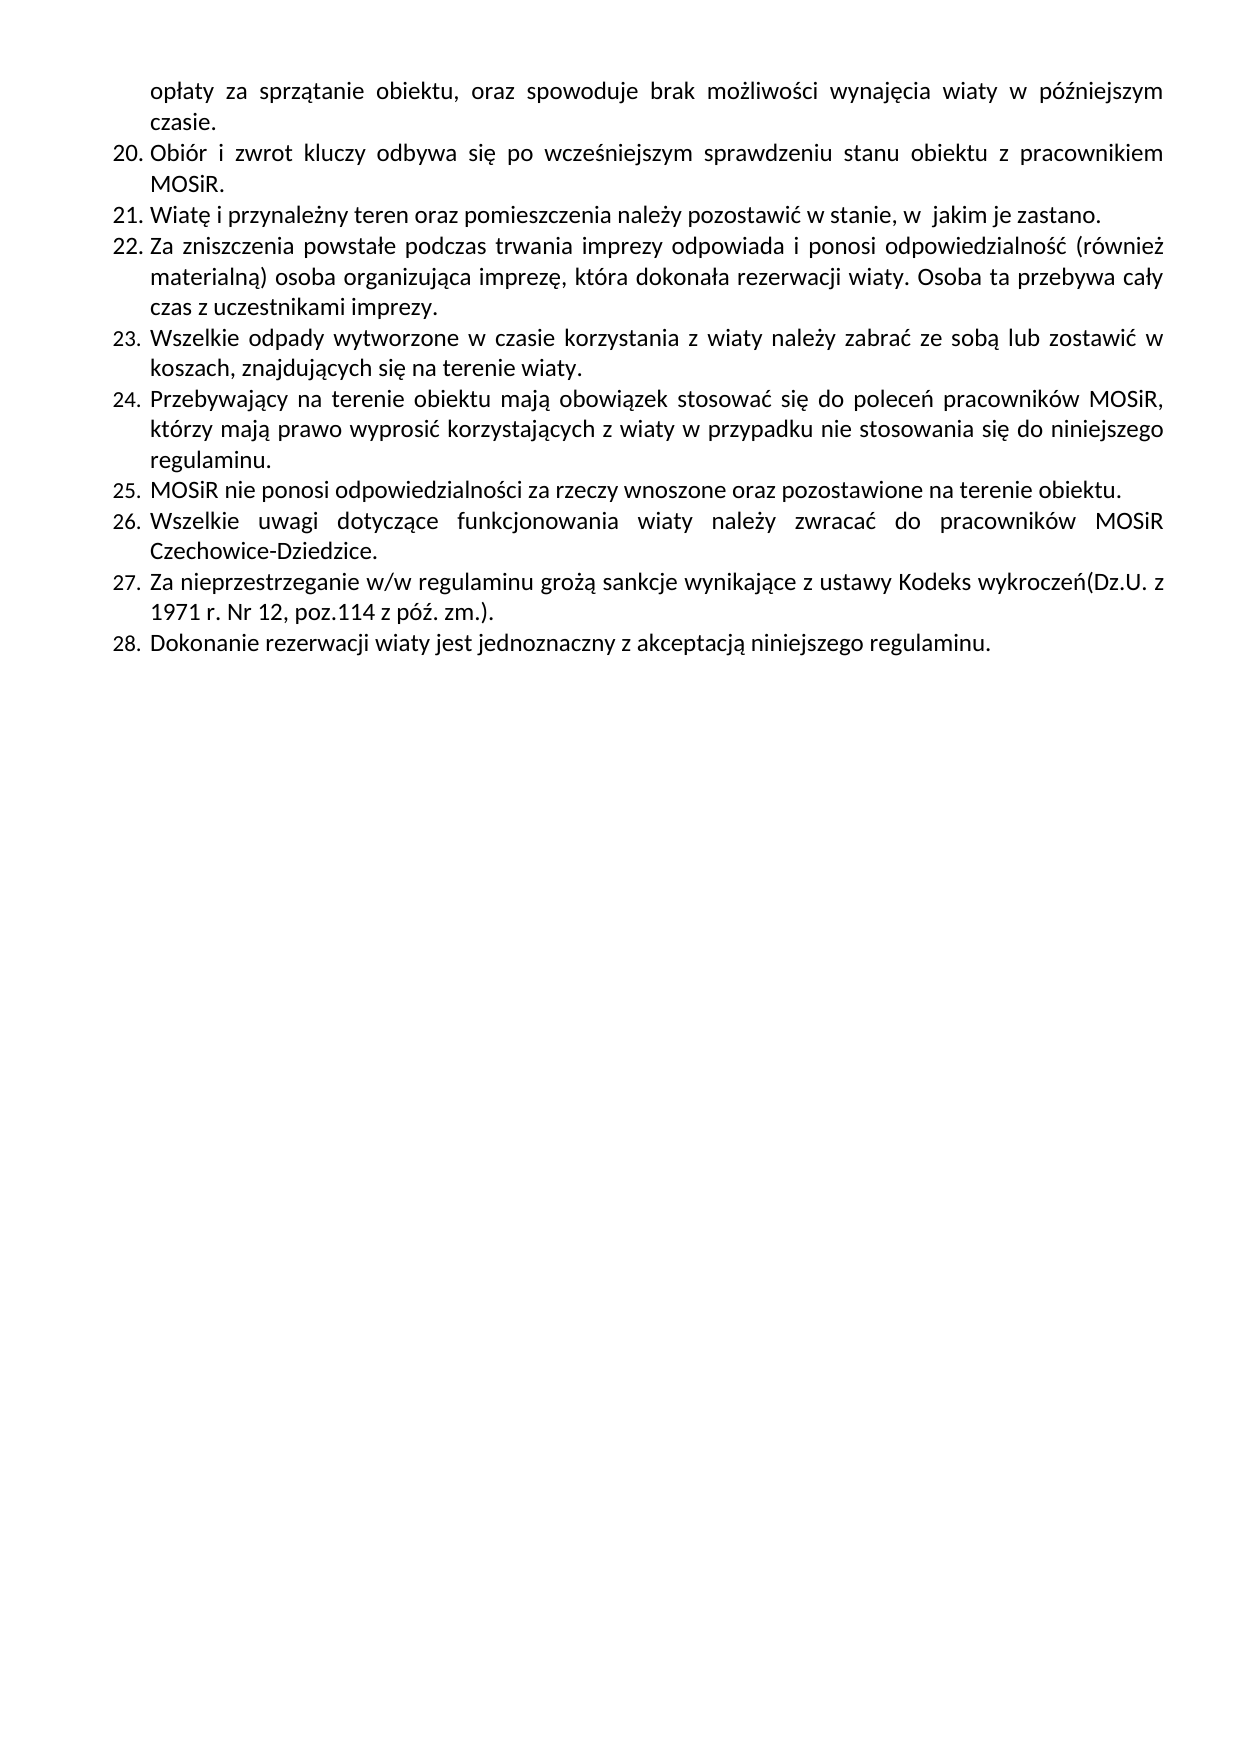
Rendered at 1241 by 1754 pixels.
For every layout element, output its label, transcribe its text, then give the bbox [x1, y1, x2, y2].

list Wiatę i przynależny teren oraz pomieszczenia należy pozostawić w stanie, w jakim je zastano. [112, 199, 1165, 230]
list Dokonanie rezerwacji wiaty jest jednoznaczny z akceptacją niniejszego regulaminu. [112, 627, 1165, 657]
list Wszelkie odpady wytworzone w czasie korzystania z wiaty należy zabrać ze sobą lub zostawić w koszach, znajdujących się na terenie wiaty. [112, 322, 1165, 383]
list Obiór i zwrot kluczy odbywa się po wcześniejszym sprawdzeniu stanu obiektu z pracownikiem MOSiR. [112, 137, 1165, 199]
list Za zniszczenia powstałe podczas trwania imprezy odpowiada i ponosi odpowiedzialność (również materialną) osoba organizująca imprezę, która dokonała rezerwacji wiaty. Osoba ta przebywa cały czas z uczestnikami imprezy. [112, 230, 1165, 322]
list Za nieprzestrzeganie w/w regulaminu grożą sankcje wynikające z ustawy Kodeks wykroczeń(Dz.U. z 1971 r. Nr 12, poz.114 z póź. zm.). [112, 566, 1165, 627]
list opłaty za sprzątanie obiektu, oraz spowoduje brak możliwości wynajęcia wiaty w późniejszym czasie. [112, 75, 1165, 137]
list MOSiR nie ponosi odpowiedzialności za rzeczy wnoszone oraz pozostawione na terenie obiektu. [112, 474, 1165, 505]
list Przebywający na terenie obiektu mają obowiązek stosować się do poleceń pracowników MOSiR, którzy mają prawo wyprosić korzystających z wiaty w przypadku nie stosowania się do niniejszego regulaminu. [112, 383, 1165, 474]
list Wszelkie uwagi dotyczące funkcjonowania wiaty należy zwracać do pracowników MOSiR Czechowice-Dziedzice. [112, 505, 1165, 566]
